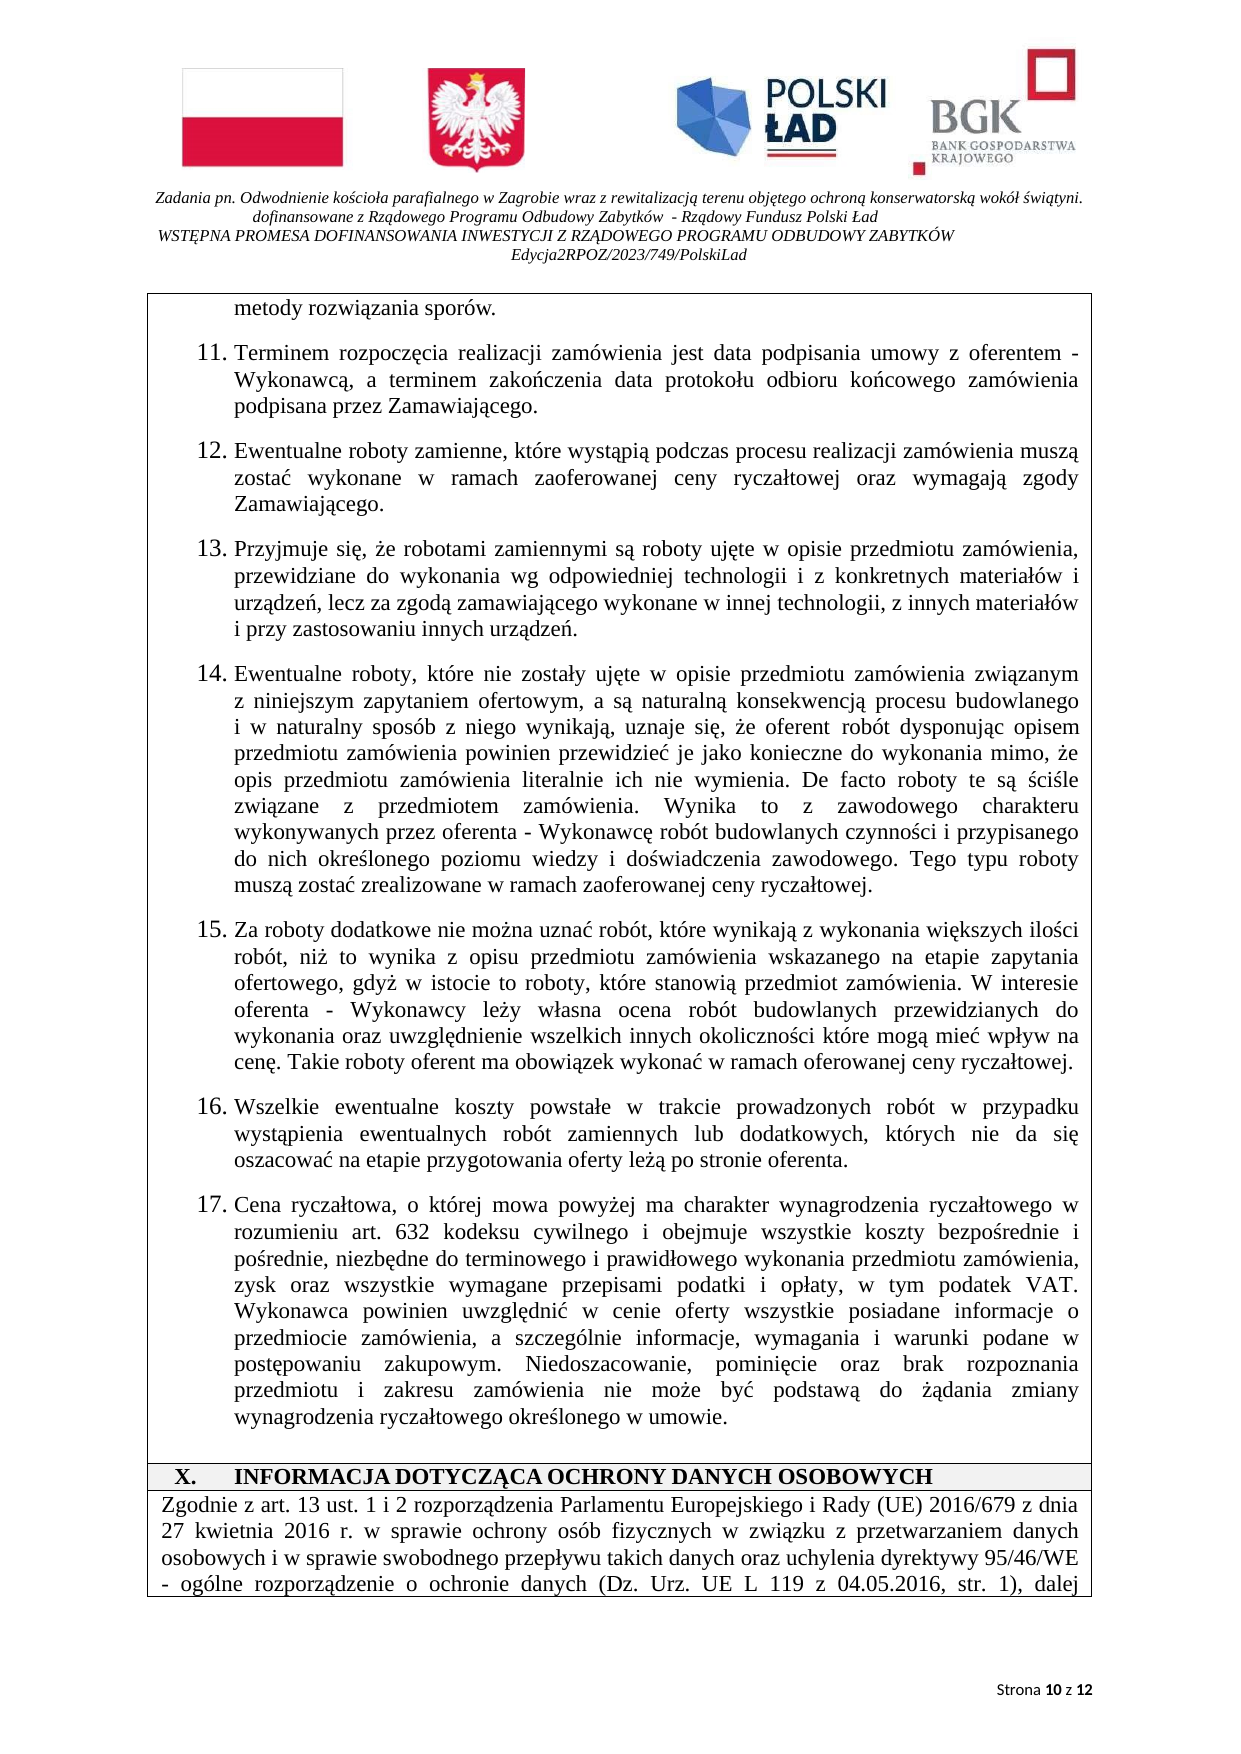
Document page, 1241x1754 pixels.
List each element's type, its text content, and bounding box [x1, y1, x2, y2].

table_cell Zgodnie z art. 13 ust. 1 i 2 rozporządzenia Parlamentu Europejskiego i Rady (UE) 2016/679 z dnia 27 kwietnia 2016 r. w sprawie ochrony osób fizycznych w związku z przetwarzaniem danych osobowych i w sprawie swobodnego przepływu takich danych oraz uchylenia dyrektywy 95/46/WE - ogólne rozporządzenie o ochronie danych (Dz. Urz. UE L 119 z 04.05.2016, str. 1), dalej [148, 1491, 1091, 1596]
table_cell INFORMACJA DOTYCZĄCA OCHRONY DANYCH OSOBOWYCH [148, 1464, 1091, 1490]
table_cell metody rozwiązania sporów. Terminem rozpoczęcia realizacji zamówienia jest data podpisania umowy z oferentem -Wykonawcą, a terminem zakończenia data protokołu odbioru końcowego zamówienia podpisana przez Zamawiającego. Ewentualne roboty zamienne, które wystąpią podczas procesu realizacji zamówienia muszą zostać wykonane w ramach zaoferowanej ceny ryczałtowej oraz wymagają zgody Zamawiającego. Przyjmuje się, że robotami zamiennymi są roboty ujęte w opisie przedmiotu zamówienia, przewidziane do wykonania wg odpowiedniej technologii i z konkretnych materiałów i urządzeń, lecz za zgodą zamawiającego wykonane w innej technologii, z innych materiałów i przy zastosowaniu innych urządzeń. Ewentualne roboty, które nie zostały ujęte w opisie przedmiotu zamówienia związanym z niniejszym zapytaniem ofertowym, a są naturalną konsekwencją procesu budowlanego i w naturalny sposób z niego wynikają, uznaje się, że oferent robót dysponując opisem przedmiotu zamówienia powinien przewidzieć je jako konieczne do wykonania mimo, że opis przedmiotu zamówienia literalnie ich nie wymienia. De facto roboty te są ściśle związane z przedmiotem zamówienia. Wynika to z zawodowego charakteru wykonywanych przez oferenta - Wykonawcę robót budowlanych czynności i przypisanego do nich określonego poziomu wiedzy i doświadczenia zawodowego. Tego typu roboty muszą zostać zrealizowane w ramach zaoferowanej ceny ryczałtowej. Za roboty dodatkowe nie można uznać robót, które wynikają z wykonania większych ilości robót, niż to wynika z opisu przedmiotu zamówienia wskazanego na etapie zapytania ofertowego, gdyż w istocie to roboty, które stanowią przedmiot zamówienia. W interesie oferenta - Wykonawcy leży własna ocena robót budowlanych przewidzianych do wykonania oraz uwzględnienie wszelkich innych okoliczności które mogą mieć wpływ na cenę. Takie roboty oferent ma obowiązek wykonać w ramach oferowanej ceny ryczałtowej. Wszelkie ewentualne koszty powstałe w trakcie prowadzonych robót w przypadku wystąpienia ewentualnych robót zamiennych lub dodatkowych, których nie da się oszacować na etapie przygotowania oferty leżą po stronie oferenta. Cena ryczałtowa, o której mowa powyżej ma charakter wynagrodzenia ryczałtowego w rozumieniu art. 632 kodeksu cywilnego i obejmuje wszystkie koszty bezpośrednie i pośrednie, niezbędne do terminowego i prawidłowego wykonania przedmiotu zamówienia, zysk oraz wszystkie wymagane przepisami podatki i opłaty, w tym podatek VAT. Wykonawca powinien uwzględnić w cenie oferty wszystkie posiadane informacje o przedmiocie zamówienia, a szczególnie informacje, wymagania i warunki podane w postępowaniu zakupowym. Niedoszacowanie, pominięcie oraz brak rozpoznania przedmiotu i zakresu zamówienia nie może być podstawą do żądania zmiany wynagrodzenia ryczałtowego określonego w umowie. [148, 294, 1091, 1462]
